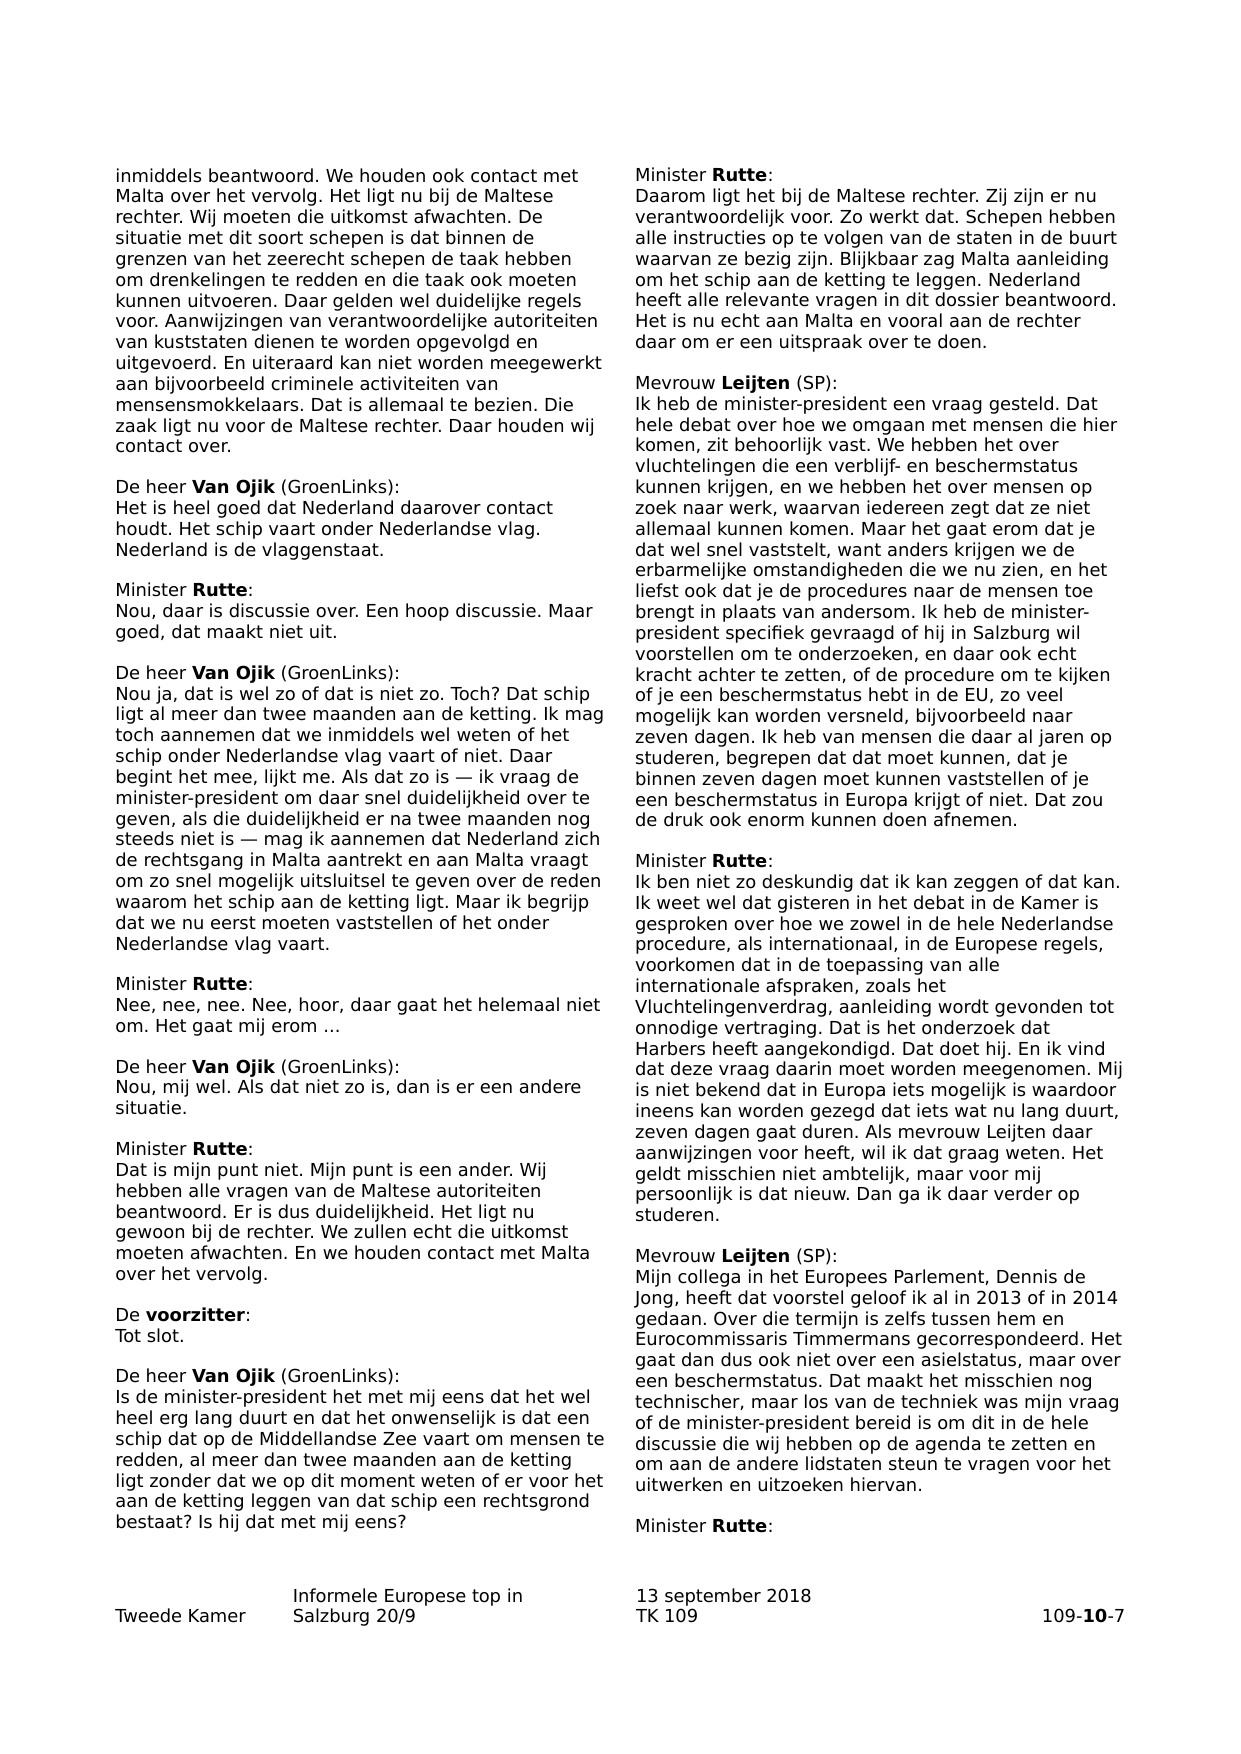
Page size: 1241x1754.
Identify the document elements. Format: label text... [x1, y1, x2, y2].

text inmiddels beantwoord. We houden ook contact met Malta over het vervolg. Het ligt nu bij de Maltese rechter. Wij moeten die uitkomst afwachten. De situatie met dit soort schepen is dat binnen de grenzen van het zeerecht schepen de taak hebben om drenkelingen te redden en die taak ook moeten kunnen uitvoeren. Daar gelden wel duidelijke regels voor. Aanwijzingen van verantwoordelijke autoriteiten van kuststaten dienen te worden opgevolgd en uitgevoerd. En uiteraard kan niet worden meegewerkt aan bijvoorbeeld criminele activiteiten van mensensmokkelaars. Dat is allemaal te bezien. Die zaak ligt nu voor de Maltese rechter. Daar houden wij contact over. [115, 165, 605, 457]
text Nou ja, dat is wel zo of dat is niet zo. Toch? Dat schip ligt al meer dan twee maanden aan de ketting. Ik mag toch aannemen dat we inmiddels wel weten of het schip onder Nederlandse vlag vaart of niet. Daar begint het mee, lijkt me. Als dat zo is — ik vraag de minister-president om daar snel duidelijkheid over te geven, als die duidelijkheid er na twee maanden nog steeds niet is — mag ik aannemen dat Nederland zich de rechtsgang in Malta aantrekt en aan Malta vraagt om zo snel mogelijk uitsluitsel te geven over de reden waarom het schip aan de ketting ligt. Maar ik begrijp dat we nu eerst moeten vaststellen of het onder Nederlandse vlag vaart. [115, 683, 605, 954]
text De heer Van Ojik (GroenLinks): [115, 663, 605, 683]
text Nou, mij wel. Als dat niet zo is, dan is er een andere situatie. [115, 1077, 605, 1119]
text De voorzitter: [115, 1305, 605, 1325]
text Tot slot. [115, 1325, 605, 1346]
text Ik ben niet zo deskundig dat ik kan zeggen of dat kan. Ik weet wel dat gisteren in het debat in de Kamer is gesproken over hoe we zowel in de hele Nederlandse procedure, als internationaal, in de Europese regels, voorkomen dat in de toepassing van alle internationale afspraken, zoals het Vluchtelingenverdrag, aanleiding wordt gevonden tot onnodige vertraging. Dat is het onderzoek dat Harbers heeft aangekondigd. Dat doet hij. En ik vind dat deze vraag daarin moet worden meegenomen. Mij is niet bekend dat in Europa iets mogelijk is waardoor ineens kan worden gezegd dat iets wat nu lang duurt, zeven dagen gaat duren. Als mevrouw Leijten daar aanwijzingen voor heeft, wil ik dat graag weten. Het geldt misschien niet ambtelijk, maar voor mij persoonlijk is dat nieuw. Dan ga ik daar verder op studeren. [635, 872, 1125, 1226]
text De heer Van Ojik (GroenLinks): [115, 1057, 605, 1077]
text Minister Rutte: [115, 974, 605, 995]
text Mevrouw Leijten (SP): [635, 1246, 1125, 1267]
text Mijn collega in het Europees Parlement, Dennis de Jong, heeft dat voorstel geloof ik al in 2013 of in 2014 gedaan. Over die termijn is zelfs tussen hem en Eurocommissaris Timmermans gecorrespondeerd. Het gaat dan dus ook niet over een asielstatus, maar over een beschermstatus. Dat maakt het misschien nog technischer, maar los van de techniek was mijn vraag of de minister-president bereid is om dit in de hele discussie die wij hebben op de agenda te zetten en om aan de andere lidstaten steun te vragen voor het uitwerken en uitzoeken hiervan. [635, 1267, 1125, 1496]
text Daarom ligt het bij de Maltese rechter. Zij zijn er nu verantwoordelijk voor. Zo werkt dat. Schepen hebben alle instructies op te volgen van de staten in de buurt waarvan ze bezig zijn. Blijkbaar zag Malta aanleiding om het schip aan de ketting te leggen. Nederland heeft alle relevante vragen in dit dossier beantwoord. Het is nu echt aan Malta en vooral aan de rechter daar om er een uitspraak over te doen. [635, 186, 1125, 353]
text De heer Van Ojik (GroenLinks): [115, 477, 605, 498]
text Minister Rutte: [635, 1516, 1125, 1536]
text Is de minister-president het met mij eens dat het wel heel erg lang duurt en dat het onwenselijk is dat een schip dat op de Middellandse Zee vaart om mensen te redden, al meer dan twee maanden aan de ketting ligt zonder dat we op dit moment weten of er voor het aan de ketting leggen van dat schip een rechtsgrond bestaat? Is hij dat met mij eens? [115, 1387, 605, 1533]
text Nee, nee, nee. Nee, hoor, daar gaat het helemaal niet om. Het gaat mij erom ... [115, 995, 605, 1037]
text Minister Rutte: [115, 1139, 605, 1160]
text Ik heb de minister-president een vraag gesteld. Dat hele debat over hoe we omgaan met mensen die hier komen, zit behoorlijk vast. We hebben het over vluchtelingen die een verblijf- en beschermstatus kunnen krijgen, en we hebben het over mensen op zoek naar werk, waarvan iedereen zegt dat ze niet allemaal kunnen komen. Maar het gaat erom dat je dat wel snel vaststelt, want anders krijgen we de erbarmelijke omstandigheden die we nu zien, en het liefst ook dat je de procedures naar de mensen toe brengt in plaats van andersom. Ik heb de minister-president specifiek gevraagd of hij in Salzburg wil voorstellen om te onderzoeken, en daar ook echt kracht achter te zetten, of de procedure om te kijken of je een beschermstatus hebt in de EU, zo veel mogelijk kan worden versneld, bijvoorbeeld naar zeven dagen. Ik heb van mensen die daar al jaren op studeren, begrepen dat dat moet kunnen, dat je binnen zeven dagen moet kunnen vaststellen of je een beschermstatus in Europa krijgt of niet. Dat zou de druk ook enorm kunnen doen afnemen. [635, 393, 1125, 831]
text Dat is mijn punt niet. Mijn punt is een ander. Wij hebben alle vragen van de Maltese autoriteiten beantwoord. Er is dus duidelijkheid. Het ligt nu gewoon bij de rechter. We zullen echt die uitkomst moeten afwachten. En we houden contact met Malta over het vervolg. [115, 1160, 605, 1285]
text Minister Rutte: [635, 165, 1125, 186]
text Het is heel goed dat Nederland daarover contact houdt. Het schip vaart onder Nederlandse vlag. Nederland is de vlaggenstaat. [115, 498, 605, 560]
text De heer Van Ojik (GroenLinks): [115, 1366, 605, 1387]
text Nou, daar is discussie over. Een hoop discussie. Maar goed, dat maakt niet uit. [115, 601, 605, 643]
text Minister Rutte: [115, 580, 605, 601]
text Mevrouw Leijten (SP): [635, 373, 1125, 393]
text Minister Rutte: [635, 851, 1125, 872]
